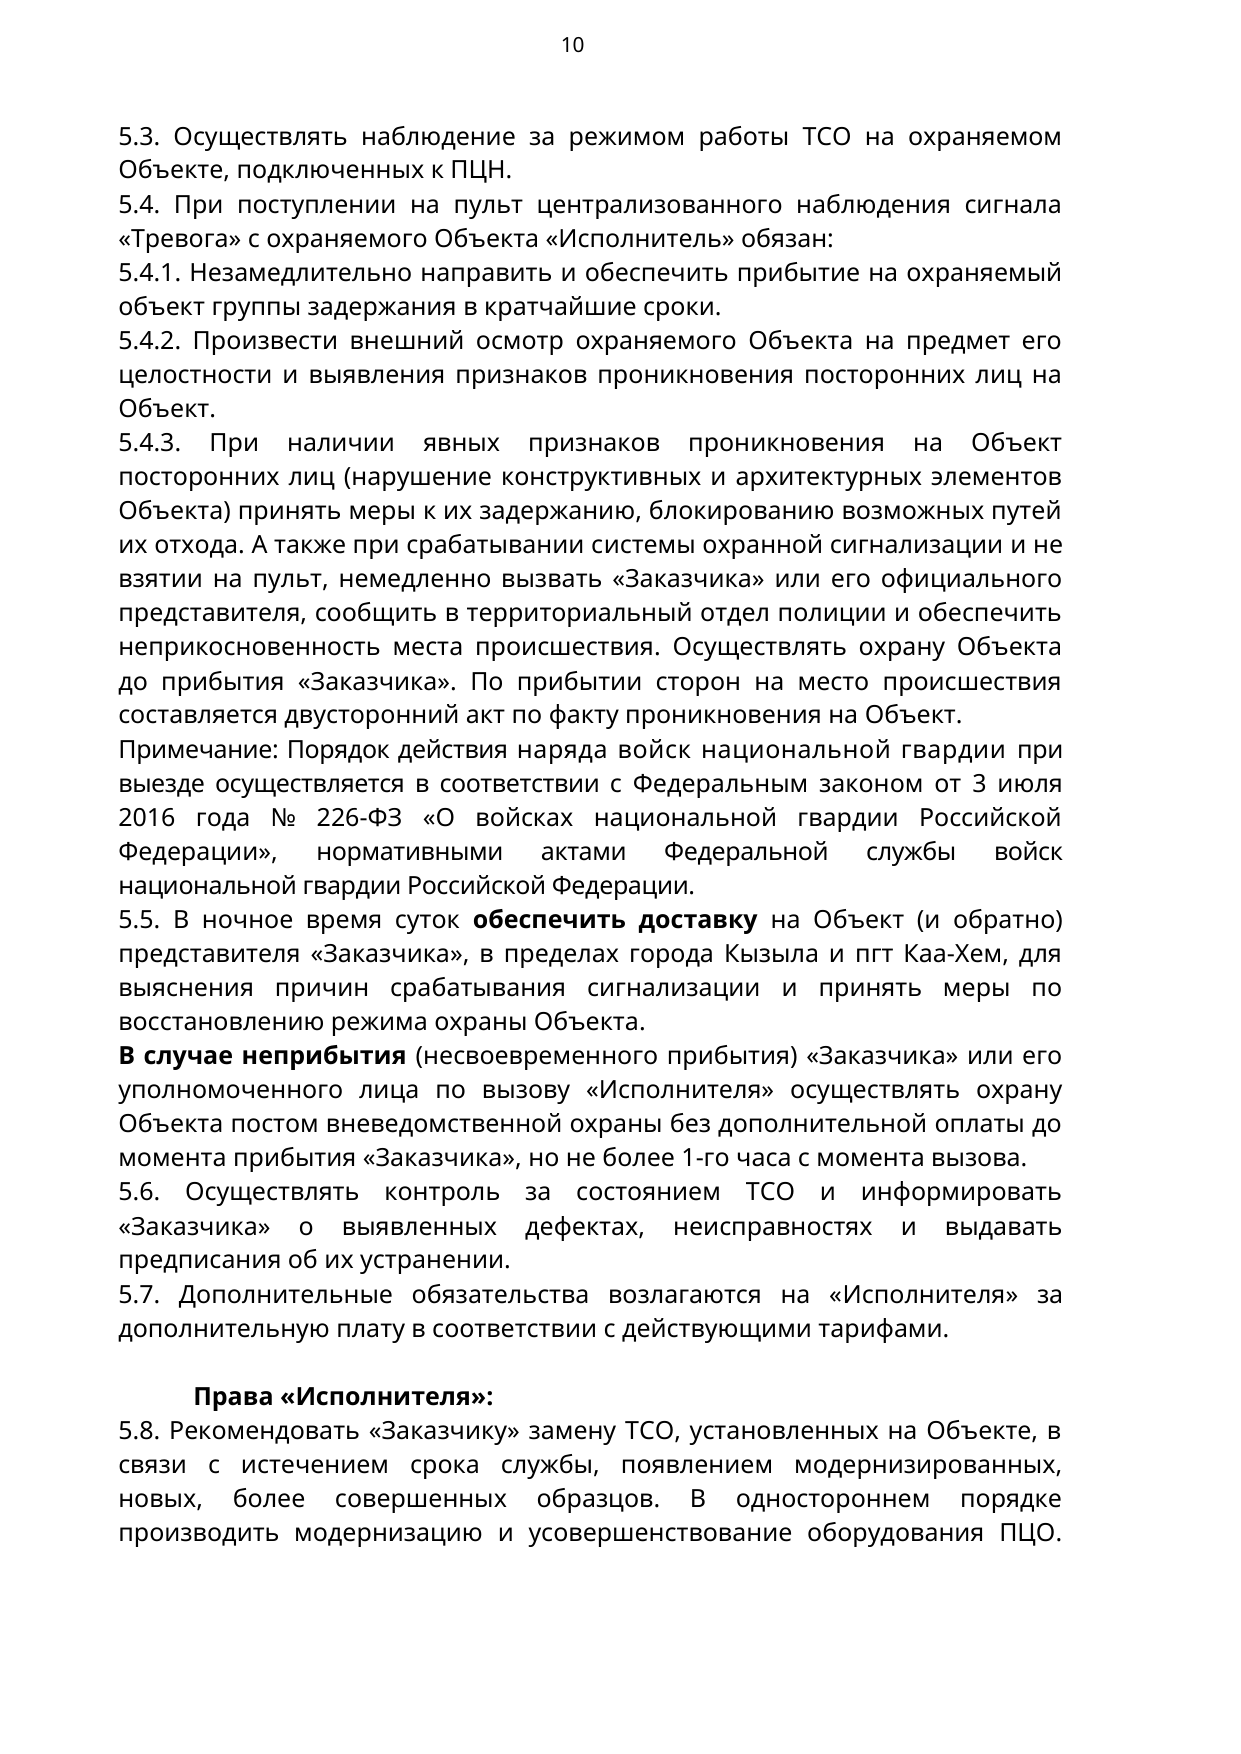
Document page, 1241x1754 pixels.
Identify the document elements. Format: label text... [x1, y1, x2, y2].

text 5.5. В ночное время суток обеспечить доставку на Объект (и обратно) представителя «Заказчика», в пределах города Кызыла и пгт Каа-Хем, для выяснения причин срабатывания сигнализации и принять меры по восстановлению режима охраны Объекта. [118, 902, 1063, 1038]
text 5.4.3. При наличии явных признаков проникновения на Объект посторонних лиц (нарушение конструктивных и архитектурных элементов Объекта) принять меры к их задержанию, блокированию возможных путей их отхода. А также при срабатывании системы охранной сигнализации и не взятии на пульт, немедленно вызвать «Заказчика» или его официального представителя, сообщить в территориальный отдел полиции и обеспечить неприкосновенность места происшествия. Осуществлять охрану Объекта до прибытия «Заказчика». По прибытии сторон на место происшествия составляется двусторонний акт по факту проникновения на Объект. [118, 425, 1063, 731]
text Примечание: Порядок действия наряда войск национальной гвардии при выезде осуществляется в соответствии с Федеральным законом от 3 июля 2016 года № 226-ФЗ «О войсках национальной гвардии Российской Федерации», нормативными актами Федеральной службы войск национальной гвардии Российской Федерации. [118, 731, 1063, 902]
text 5.4.1. Незамедлительно направить и обеспечить прибытие на охраняемый объект группы задержания в кратчайшие сроки. [118, 254, 1063, 322]
text 5.6. Осуществлять контроль за состоянием ТСО и информировать «Заказчика» о выявленных дефектах, неисправностях и выдавать предписания об их устранении. [118, 1174, 1063, 1276]
text 5.3. Осуществлять наблюдение за режимом работы ТСО на охраняемом Объекте, подключенных к ПЦН. [118, 118, 1063, 186]
text 5.4.2. Произвести внешний осмотр охраняемого Объекта на предмет его целостности и выявления признаков проникновения посторонних лиц на Объект. [118, 322, 1063, 425]
text Права «Исполнителя»: [118, 1378, 1063, 1412]
text 5.8. Рекомендовать «Заказчику» замену ТСО, установленных на Объекте, в связи с истечением срока службы, появлением модернизированных, новых, более совершенных образцов. В одностороннем порядке производить модернизацию и усовершенствование оборудования ПЦО. [118, 1412, 1063, 1549]
text В случае неприбытия (несвоевременного прибытия) «Заказчика» или его уполномоченного лица по вызову «Исполнителя» осуществлять охрану Объекта постом вневедомственной охраны без дополнительной оплаты до момента прибытия «Заказчика», но не более 1-го часа с момента вызова. [118, 1038, 1063, 1174]
text 5.4. При поступлении на пульт централизованного наблюдения сигнала «Тревога» с охраняемого Объекта «Исполнитель» обязан: [118, 186, 1063, 254]
text 5.7. Дополнительные обязательства возлагаются на «Исполнителя» за дополнительную плату в соответствии с действующими тарифами. [118, 1276, 1063, 1344]
